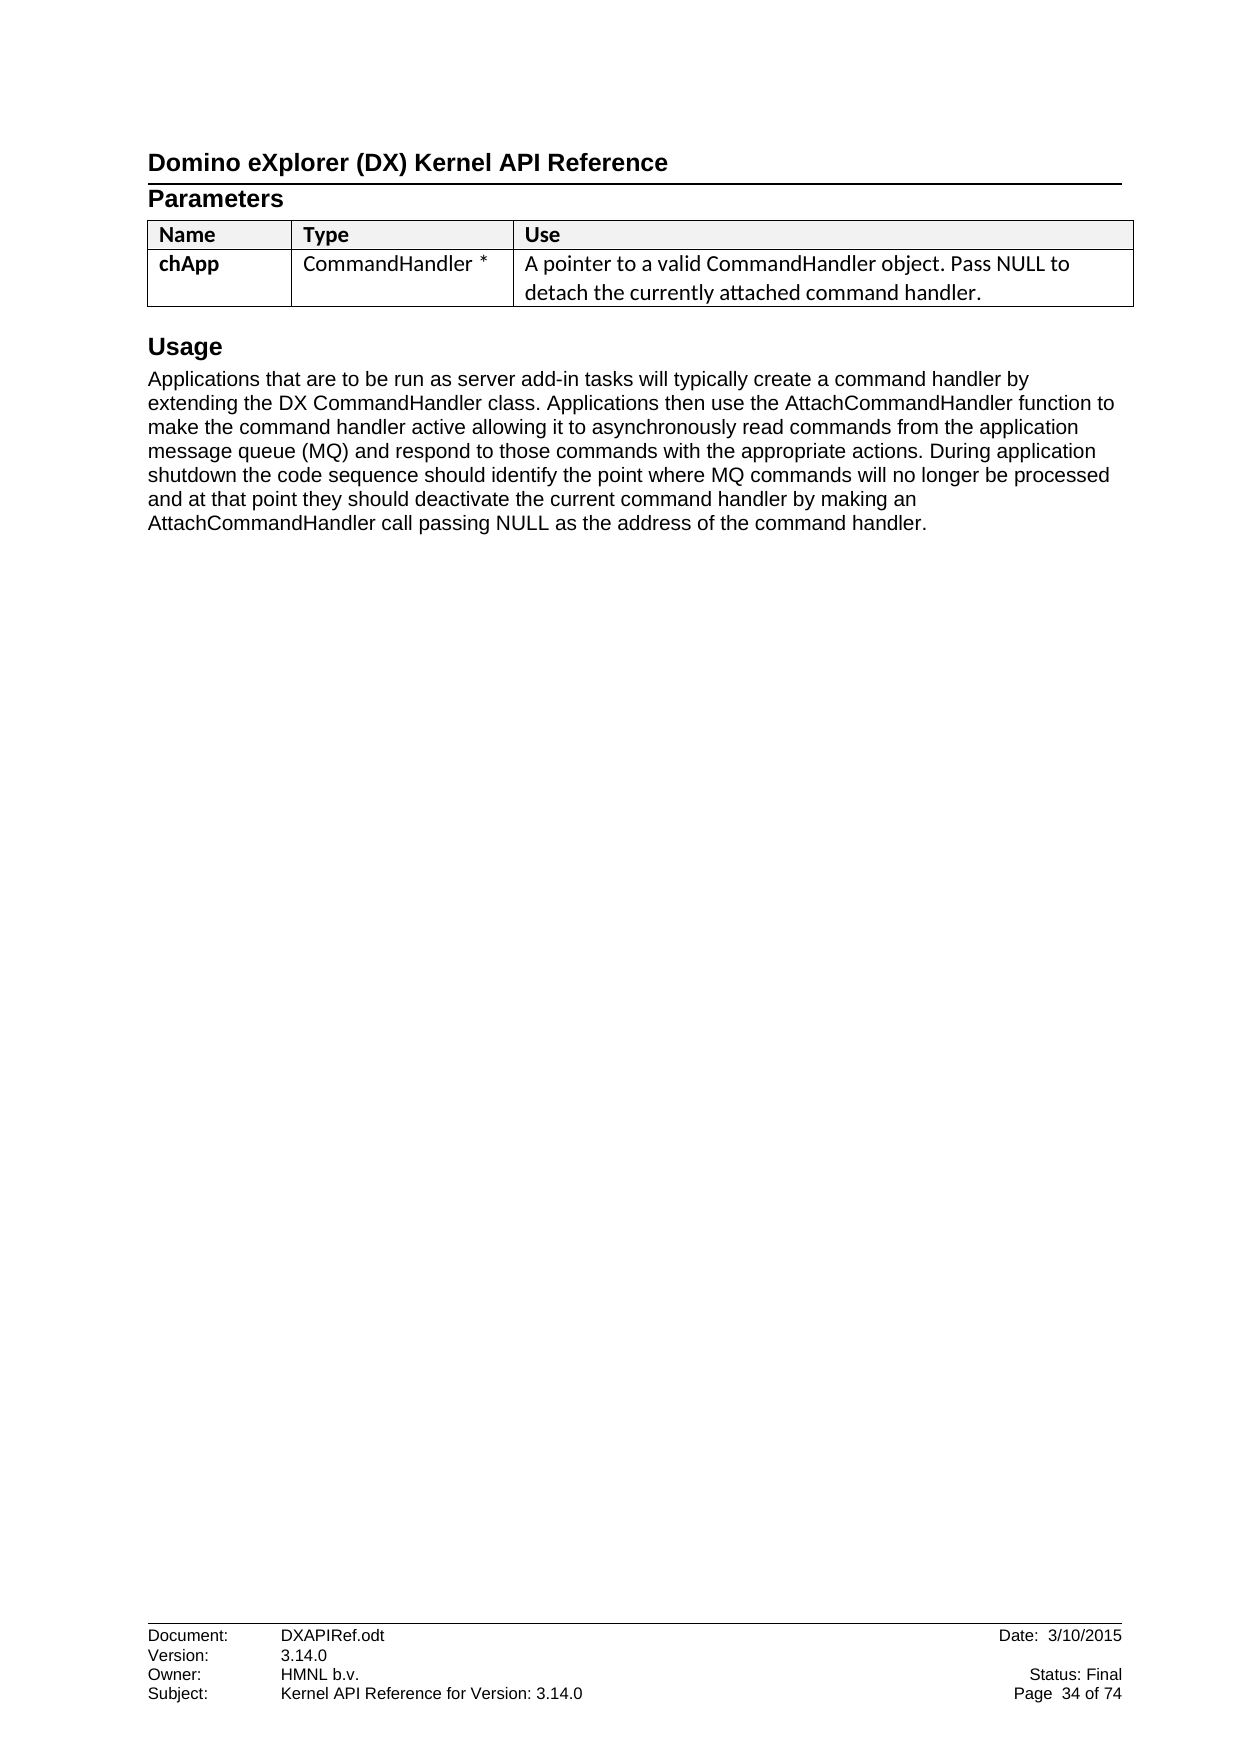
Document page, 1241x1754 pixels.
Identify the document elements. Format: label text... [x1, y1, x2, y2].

table_header Name [148, 221, 291, 248]
table_cell chApp [148, 250, 291, 306]
table_header Use [514, 221, 1133, 248]
table_cell CommandHandler * [292, 250, 513, 306]
text Applications that are to be run as server add-in tasks will typically create a command handler by extending the DX CommandHandler class. Applications then use the AttachCommandHandler function to make the command handler active allowing it to asynchronously read commands from the application message queue (MQ) and respond to those commands with the appropriate actions. During application shutdown the code sequence should identify the point where MQ commands will no longer be processed and at that point they should deactivate the current command handler by making an AttachCommandHandler call passing NULL as the address of the command handler. [148, 367, 1122, 534]
table_header Type [292, 221, 513, 248]
table_cell A pointer to a valid CommandHandler object. Pass NULL to detach the currently attached command handler. [514, 250, 1133, 306]
subtitle Usage [148, 332, 1122, 360]
subtitle Parameters [148, 185, 1122, 213]
